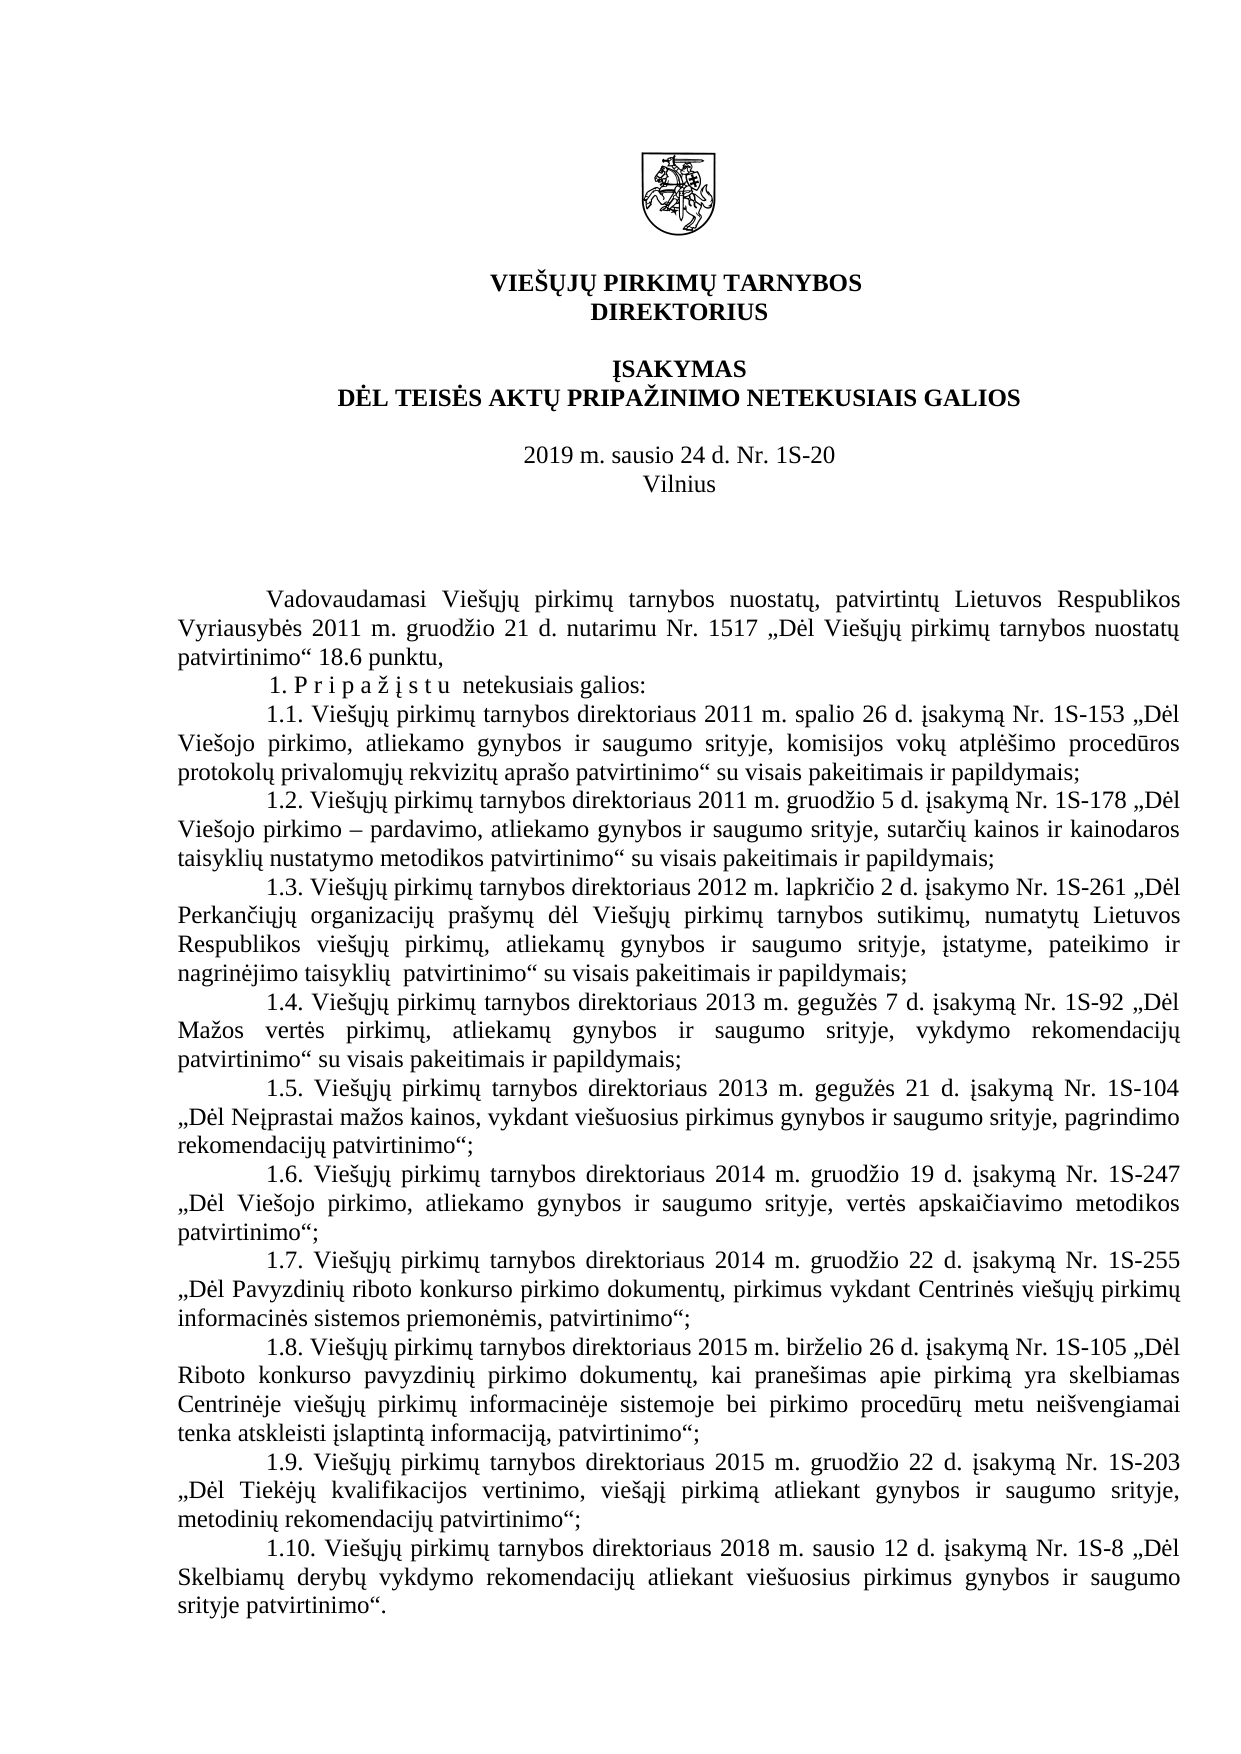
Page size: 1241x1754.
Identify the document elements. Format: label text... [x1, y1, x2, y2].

text DĖL TEISĖS AKTŲ PRIPAŽINIMO NETEKUSIAIS GALIOS [177, 383, 1181, 412]
text 1.1. Viešųjų pirkimų tarnybos direktoriaus 2011 m. spalio 26 d. įsakymą Nr. 1S-153 „Dėl Viešojo pirkimo, atliekamo gynybos ir saugumo srityje, komisijos vokų atplėšimo procedūros protokolų privalomųjų rekvizitų aprašo patvirtinimo“ su visais pakeitimais ir papildymais; [177, 699, 1181, 785]
text 1.5. Viešųjų pirkimų tarnybos direktoriaus 2013 m. gegužės 21 d. įsakymą Nr. 1S-104 „Dėl Neįprastai mažos kainos, vykdant viešuosius pirkimus gynybos ir saugumo srityje, pagrindimo rekomendacijų patvirtinimo“; [177, 1073, 1181, 1159]
text 1.6. Viešųjų pirkimų tarnybos direktoriaus 2014 m. gruodžio 19 d. įsakymą Nr. 1S-247 „Dėl Viešojo pirkimo, atliekamo gynybos ir saugumo srityje, vertės apskaičiavimo metodikos patvirtinimo“; [177, 1159, 1181, 1245]
text 1.9. Viešųjų pirkimų tarnybos direktoriaus 2015 m. gruodžio 22 d. įsakymą Nr. 1S-203 „Dėl Tiekėjų kvalifikacijos vertinimo, viešąjį pirkimą atliekant gynybos ir saugumo srityje, metodinių rekomendacijų patvirtinimo“; [177, 1447, 1181, 1533]
text 1.7. Viešųjų pirkimų tarnybos direktoriaus 2014 m. gruodžio 22 d. įsakymą Nr. 1S-255 „Dėl Pavyzdinių riboto konkurso pirkimo dokumentų, pirkimus vykdant Centrinės viešųjų pirkimų informacinės sistemos priemonėmis, patvirtinimo“; [177, 1245, 1181, 1332]
text 1.2. Viešųjų pirkimų tarnybos direktoriaus 2011 m. gruodžio 5 d. įsakymą Nr. 1S-178 „Dėl Viešojo pirkimo – pardavimo, atliekamo gynybos ir saugumo srityje, sutarčių kainos ir kainodaros taisyklių nustatymo metodikos patvirtinimo“ su visais pakeitimais ir papildymais; [177, 785, 1181, 872]
text Vadovaudamasi Viešųjų pirkimų tarnybos nuostatų, patvirtintų Lietuvos Respublikos Vyriausybės 2011 m. gruodžio 21 d. nutarimu Nr. 1517 „Dėl Viešųjų pirkimų tarnybos nuostatų patvirtinimo“ 18.6 punktu, [177, 584, 1181, 670]
text 1.3. Viešųjų pirkimų tarnybos direktoriaus 2012 m. lapkričio 2 d. įsakymo Nr. 1S-261 „Dėl Perkančiųjų organizacijų prašymų dėl Viešųjų pirkimų tarnybos sutikimų, numatytų Lietuvos Respublikos viešųjų pirkimų, atliekamų gynybos ir saugumo srityje, įstatyme, pateikimo ir nagrinėjimo taisyklių patvirtinimo“ su visais pakeitimais ir papildymais; [177, 872, 1181, 987]
text 1.10. Viešųjų pirkimų tarnybos direktoriaus 2018 m. sausio 12 d. įsakymą Nr. 1S-8 „Dėl Skelbiamų derybų vykdymo rekomendacijų atliekant viešuosius pirkimus gynybos ir saugumo srityje patvirtinimo“. [177, 1533, 1181, 1619]
text 1. P r i p a ž į s t u netekusiais galios: [177, 670, 1181, 699]
text 1.8. Viešųjų pirkimų tarnybos direktoriaus 2015 m. birželio 26 d. įsakymą Nr. 1S-105 „Dėl Riboto konkurso pavyzdinių pirkimo dokumentų, kai pranešimas apie pirkimą yra skelbiamas Centrinėje viešųjų pirkimų informacinėje sistemoje bei pirkimo procedūrų metu neišvengiamai tenka atskleisti įslaptintą informaciją, patvirtinimo“; [177, 1332, 1181, 1447]
text 1.4. Viešųjų pirkimų tarnybos direktoriaus 2013 m. gegužės 7 d. įsakymą Nr. 1S-92 „Dėl Mažos vertės pirkimų, atliekamų gynybos ir saugumo srityje, vykdymo rekomendacijų patvirtinimo“ su visais pakeitimais ir papildymais; [177, 987, 1181, 1073]
text VIEŠŲJŲ PIRKIMŲ TARNYBOS [177, 268, 1181, 297]
text 2019 m. sausio 24 d. Nr. 1S-20 [177, 440, 1181, 469]
text ĮSAKYMAS [177, 354, 1181, 383]
text DIREKTORIUS [177, 297, 1181, 325]
text Vilnius [177, 469, 1181, 498]
